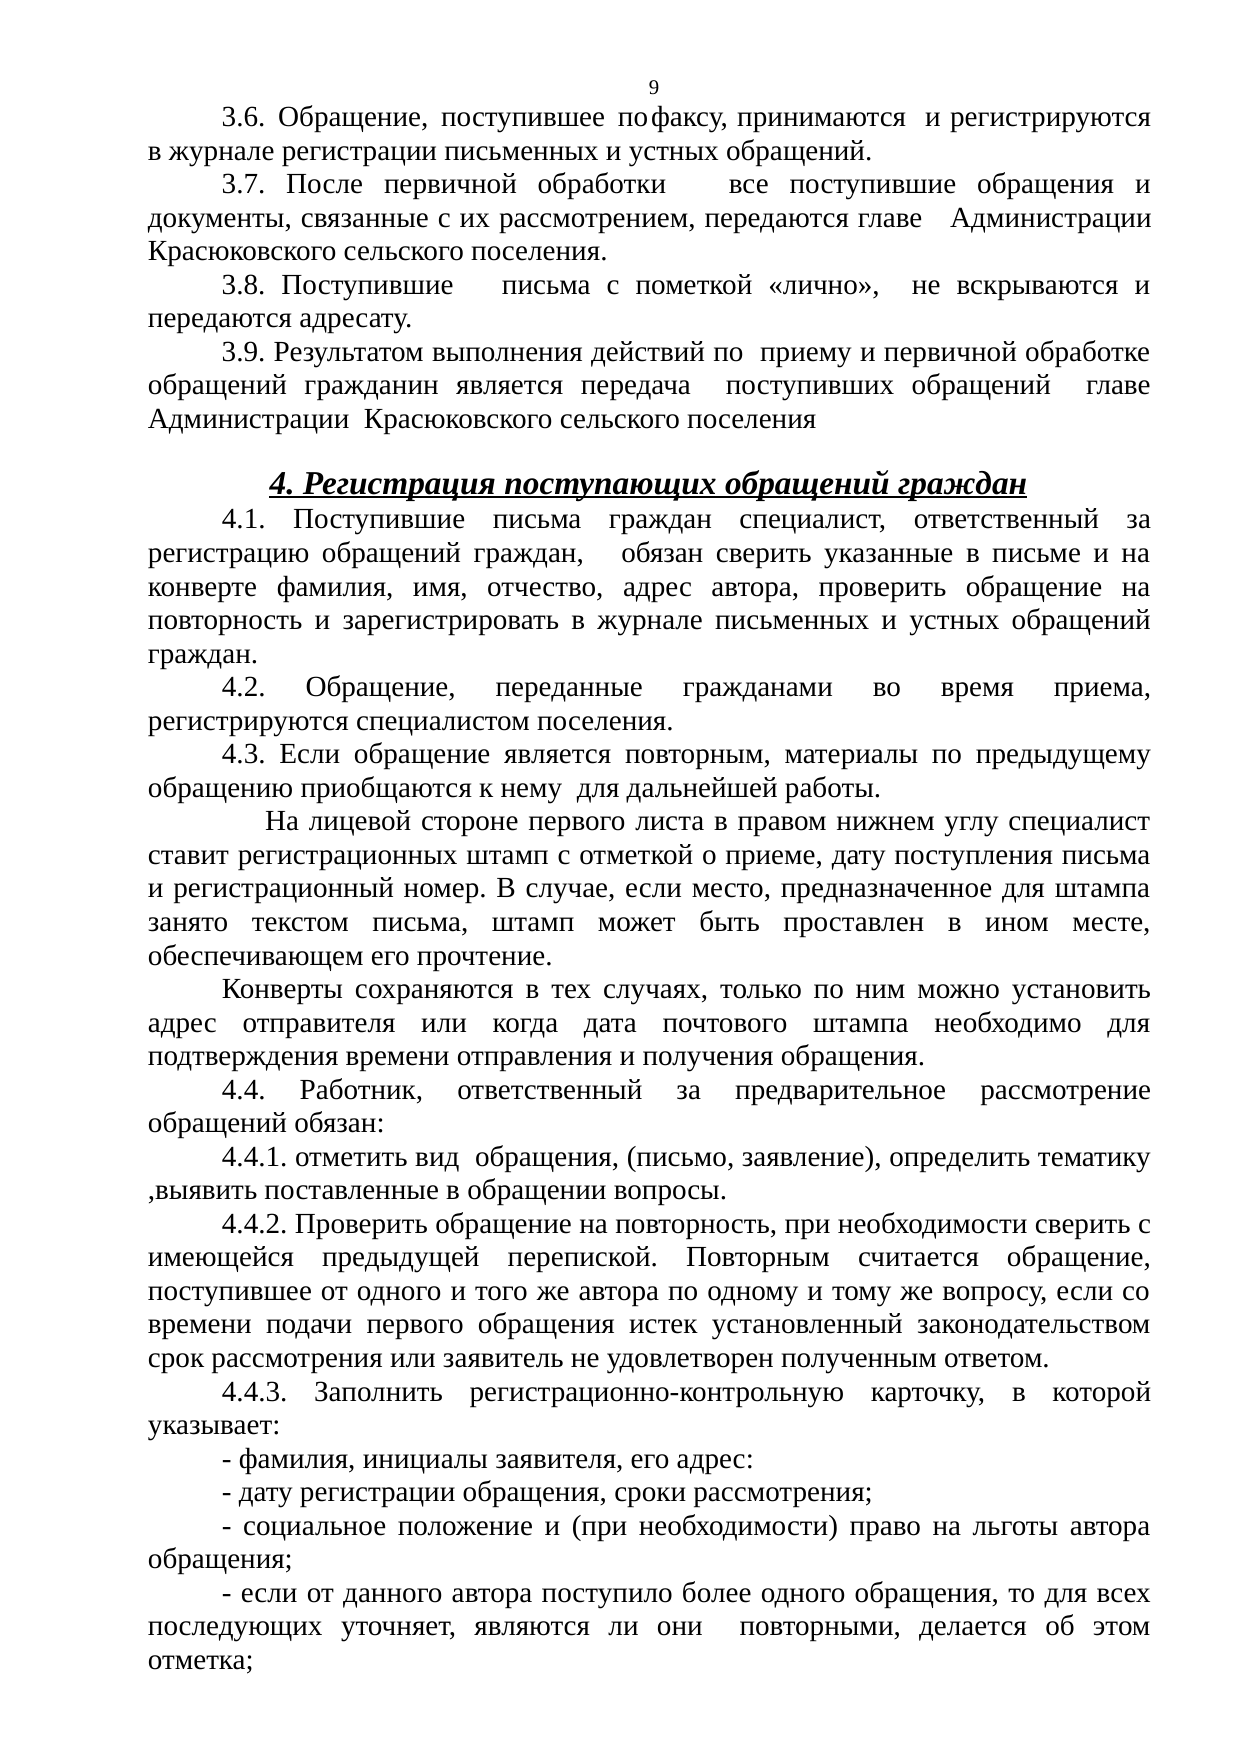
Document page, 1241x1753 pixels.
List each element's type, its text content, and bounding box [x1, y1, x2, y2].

text 4.4.1. отметить вид обращения, (письмо, заявление), определить тематику ,выявить поставленные в обращении вопросы. [148, 1139, 1152, 1206]
text 4.3. Если обращение является повторным, материалы по предыдущему обращению приобщаются к нему для дальнейшей работы. [148, 736, 1152, 803]
text - социальное положение и (при необходимости) право на льготы автора обращения; [148, 1508, 1152, 1575]
text 4.4. Работник, ответственный за предварительное рассмотрение обращений обязан: [148, 1072, 1152, 1139]
text 3.8. Поступившие письма с пометкой «лично», не вскрываются и передаются адресату. [148, 267, 1152, 334]
text 4.4.3. Заполнить регистрационно-контрольную карточку, в которой указывает: [148, 1374, 1152, 1441]
text - если от данного автора поступило более одного обращения, то для всех последующих уточняет, являются ли они повторными, делается об этом отметка; [148, 1575, 1152, 1676]
text 4.1. Поступившие письма граждан специалист, ответственный за регистрацию обращений граждан, обязан сверить указанные в письме и на конверте фамилия, имя, отчество, адрес автора, проверить обращение на повторность и зарегистрировать в журнале письменных и устных обращений граждан. [148, 502, 1152, 669]
text 4. Регистрация поступающих обращений граждан [148, 463, 1152, 502]
text 4.2. Обращение, переданные гражданами во время приема, регистрируются специалистом поселения. [148, 669, 1152, 736]
text На лицевой стороне первого листа в правом нижнем углу специалист ставит регистрационных штамп с отметкой о приеме, дату поступления письма и регистрационный номер. В случае, если место, предназначенное для штампа занято текстом письма, штамп может быть проставлен в ином месте, обеспечивающем его прочтение. [148, 803, 1152, 971]
text 3.7. После первичной обработки все поступившие обращения и документы, связанные с их рассмотрением, передаются главе Администрации Красюковского сельского поселения. [148, 166, 1152, 267]
text 3.6. Обращение, поступившее по факсу, принимаются и регистрируются в журнале регистрации письменных и устных обращений. [148, 99, 1152, 166]
text 4.4.2. Проверить обращение на повторность, при необходимости сверить с имеющейся предыдущей перепиской. Повторным считается обращение, поступившее от одного и того же автора по одному и тому же вопросу, если со времени подачи первого обращения истек установленный законодательством срок рассмотрения или заявитель не удовлетворен полученным ответом. [148, 1206, 1152, 1374]
text - дату регистрации обращения, сроки рассмотрения; [148, 1474, 1152, 1508]
text - фамилия, инициалы заявителя, его адрес: [148, 1441, 1152, 1474]
text 3.9. Результатом выполнения действий по приему и первичной обработке обращений гражданин является передача поступивших обращений главе Администрации Красюковского сельского поселения [148, 334, 1152, 434]
text Конверты сохраняются в тех случаях, только по ним можно установить адрес отправителя или когда дата почтового штампа необходимо для подтверждения времени отправления и получения обращения. [148, 971, 1152, 1072]
